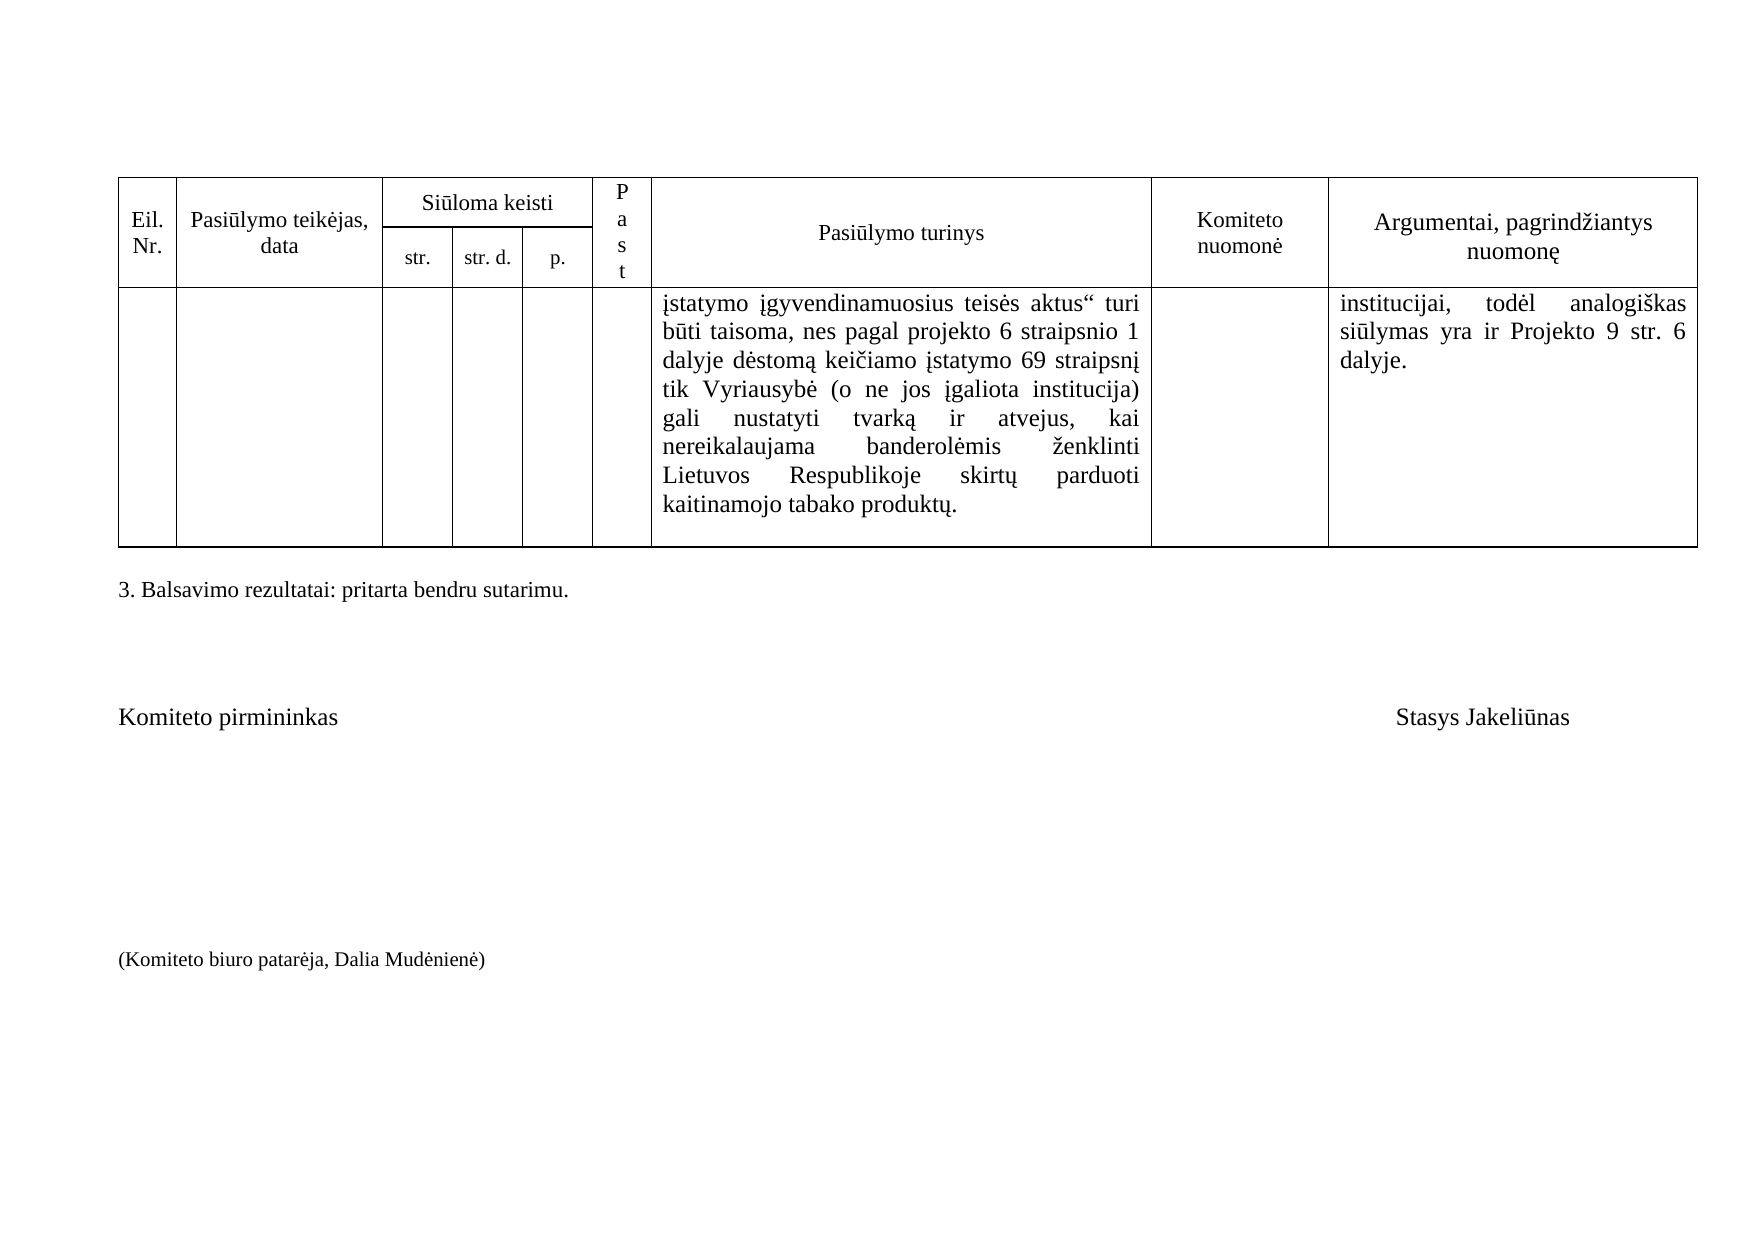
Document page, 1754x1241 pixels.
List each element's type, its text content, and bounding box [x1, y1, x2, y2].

text 3. Balsavimo rezultatai: pritarta bendru sutarimu. [118, 576, 1577, 603]
table_header Pastabos [593, 178, 651, 287]
table_cell str. d. [453, 228, 522, 287]
text Komiteto pirmininkas Stasys Jakeliūnas [118, 702, 1577, 731]
table_cell [453, 288, 522, 546]
table_cell institucijai, todėl analogiškas siūlymas yra ir Projekto 9 str. 6 dalyje. [1329, 288, 1697, 546]
table_cell [119, 288, 176, 546]
table_cell [383, 288, 452, 546]
text (Komiteto biuro patarėja, Dalia Mudėnienė) [118, 947, 1577, 971]
table_cell p. [523, 228, 592, 287]
table_cell [593, 288, 651, 546]
table_cell [1152, 288, 1328, 546]
table_header Pasiūlymo teikėjas, data [177, 178, 382, 287]
table_header Pasiūlymo turinys [652, 178, 1151, 287]
table_header Argumentai, pagrindžiantys nuomonę [1329, 178, 1697, 287]
table_cell [177, 288, 382, 546]
table_header Komiteto nuomonė [1152, 178, 1328, 287]
table_header Siūloma keisti [383, 178, 592, 226]
table_cell įstatymo įgyvendinamuosius teisės aktus“ turi būti taisoma, nes pagal projekto 6 straipsnio 1 dalyje dėstomą keičiamo įstatymo 69 straipsnį tik Vyriausybė (o ne jos įgaliota institucija) gali nustatyti tvarką ir atvejus, kai nereikalaujama banderolėmis ženklinti Lietuvos Respublikoje skirtų parduoti kaitinamojo tabako produktų. [652, 288, 1151, 546]
table_header Eil. Nr. [119, 178, 176, 287]
table_cell [523, 288, 592, 546]
table_cell str. [383, 228, 452, 287]
